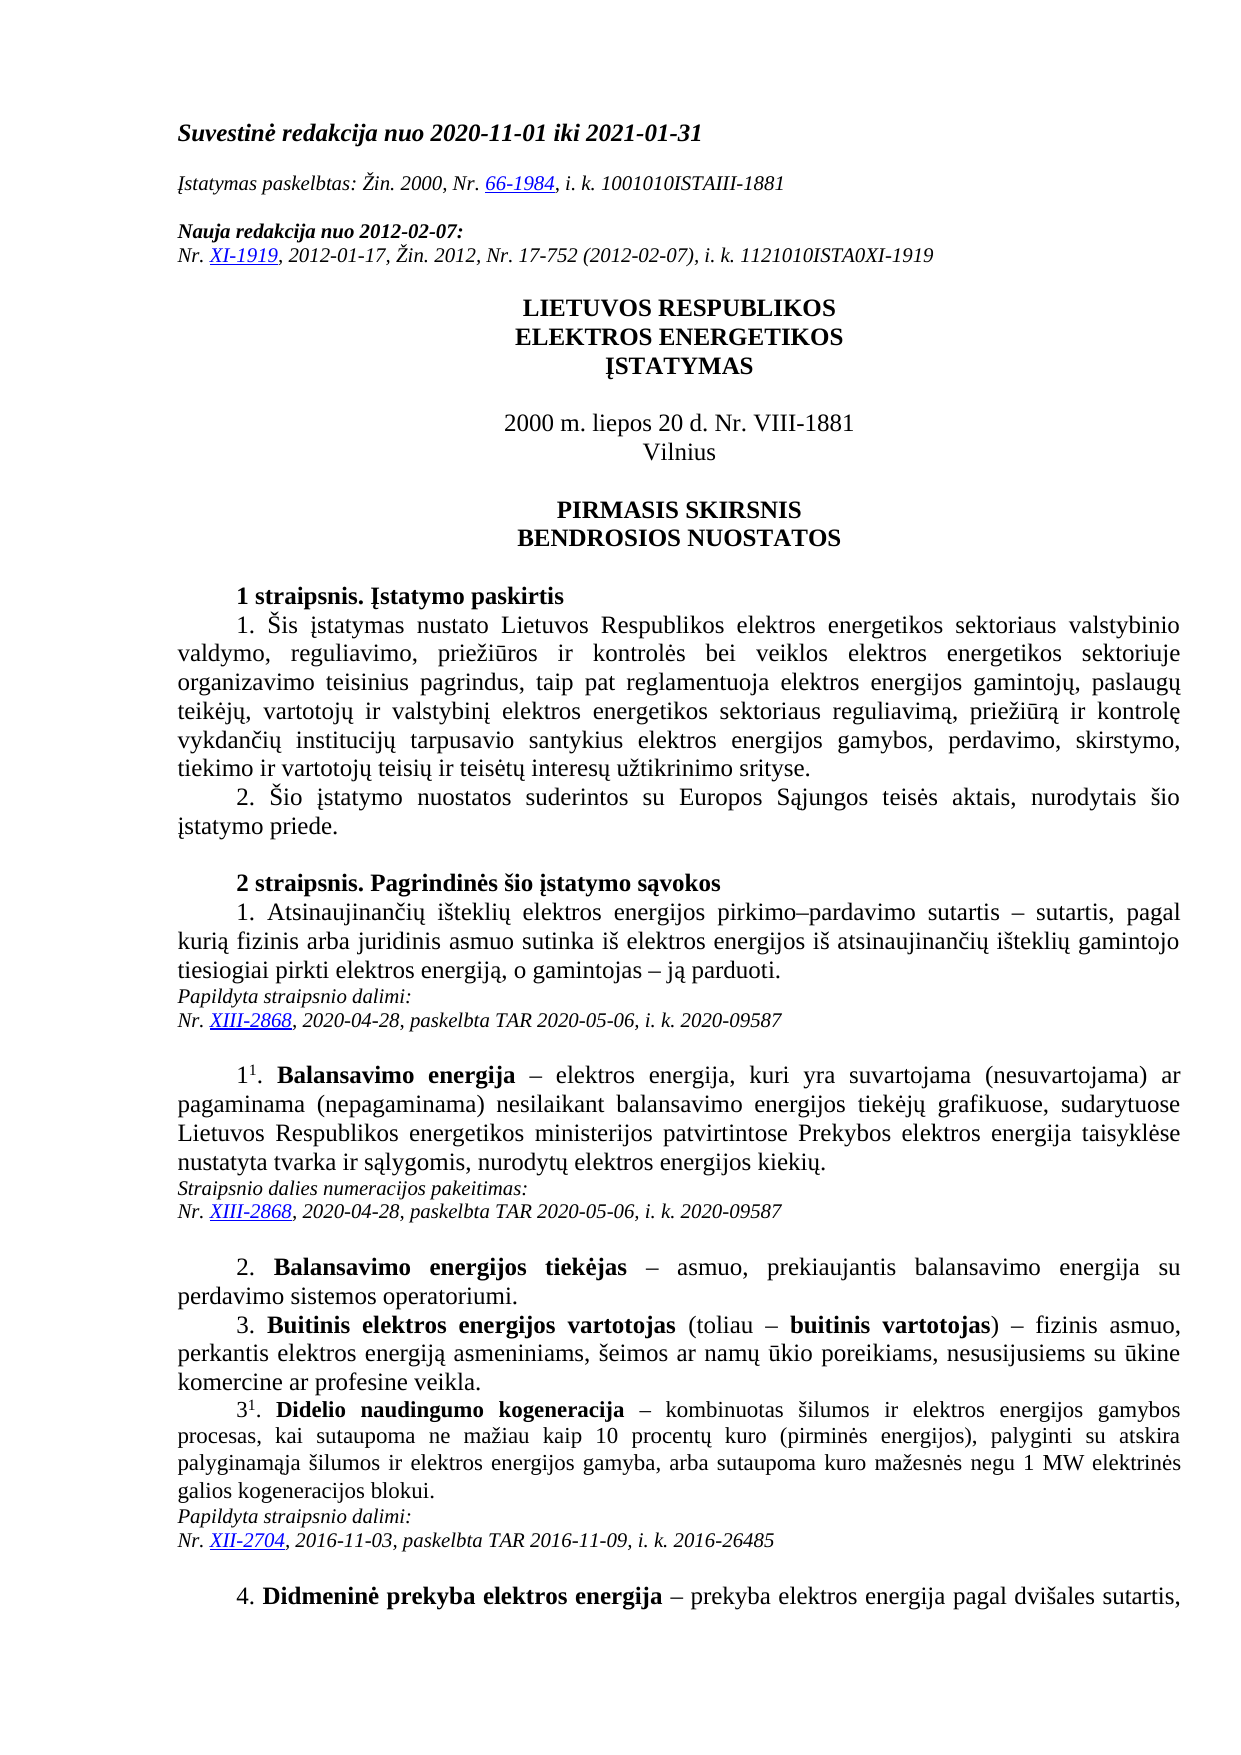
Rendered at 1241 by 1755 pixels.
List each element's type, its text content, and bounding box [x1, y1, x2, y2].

text LIETUVOS RESPUBLIKOS ELEKTROS ENERGETIKOS ĮSTATYMAS [177, 293, 1181, 380]
text 2 straipsnis. Pagrindinės šio įstatymo sąvokos [177, 868, 1181, 897]
text 3. Buitinis elektros energijos vartotojas (toliau – buitinis vartotojas) – fizinis asmuo, perkantis elektros energiją asmeniniams, šeimos ar namų ūkio poreikiams, nesusijusiems su ūkine komercine ar profesine veikla. [177, 1310, 1181, 1396]
text PIRMASIS SKIRSNIS [177, 495, 1181, 523]
text 2. Balansavimo energijos tiekėjas – asmuo, prekiaujantis balansavimo energija su perdavimo sistemos operatoriumi. [177, 1252, 1181, 1310]
text Nauja redakcija nuo 2012-02-07: [177, 219, 1181, 243]
text 2000 m. liepos 20 d. Nr. VIII-1881 [177, 408, 1181, 437]
text Nr. XI-1919, 2012-01-17, Žin. 2012, Nr. 17-752 (2012-02-07), i. k. 1121010ISTA0XI-1919 [177, 243, 1181, 267]
text BENDROSIOS NUOSTATOS [177, 523, 1181, 552]
text Nr. XIII-2868, 2020-04-28, paskelbta TAR 2020-05-06, i. k. 2020-09587 [177, 1008, 1181, 1032]
text Papildyta straipsnio dalimi: [177, 983, 1181, 1008]
text 1. Šis įstatymas nustato Lietuvos Respublikos elektros energetikos sektoriaus valstybinio valdymo, reguliavimo, priežiūros ir kontrolės bei veiklos elektros energetikos sektoriuje organizavimo teisinius pagrindus, taip pat reglamentuoja elektros energijos gamintojų, paslaugų teikėjų, vartotojų ir valstybinį elektros energetikos sektoriaus reguliavimą, priežiūrą ir kontrolę vykdančių institucijų tarpusavio santykius elektros energijos gamybos, perdavimo, skirstymo, tiekimo ir vartotojų teisių ir teisėtų interesų užtikrinimo srityse. [177, 610, 1181, 782]
text Vilnius [177, 437, 1181, 466]
text Papildyta straipsnio dalimi: [177, 1504, 1181, 1528]
text Įstatymas paskelbtas: Žin. 2000, Nr. 66-1984, i. k. 1001010ISTAIII-1881 [177, 171, 1181, 195]
text Straipsnio dalies numeracijos pakeitimas: [177, 1175, 1181, 1199]
text 11. Balansavimo energija – elektros energija, kuri yra suvartojama (nesuvartojama) ar pagaminama (nepagaminama) nesilaikant balansavimo energijos tiekėjų grafikuose, sudarytuose Lietuvos Respublikos energetikos ministerijos patvirtintose Prekybos elektros energija taisyklėse nustatyta tvarka ir sąlygomis, nurodytų elektros energijos kiekių. [177, 1060, 1181, 1175]
text 1 straipsnis. Įstatymo paskirtis [177, 581, 1181, 610]
text 1. Atsinaujinančių išteklių elektros energijos pirkimo–pardavimo sutartis – sutartis, pagal kurią fizinis arba juridinis asmuo sutinka iš elektros energijos iš atsinaujinančių išteklių gamintojo tiesiogiai pirkti elektros energiją, o gamintojas – ją parduoti. [177, 897, 1181, 983]
text Nr. XII-2704, 2016-11-03, paskelbta TAR 2016-11-09, i. k. 2016-26485 [177, 1528, 1181, 1552]
text Suvestinė redakcija nuo 2020-11-01 iki 2021-01-31 [177, 118, 1181, 147]
text 4. Didmeninė prekyba elektros energija – prekyba elektros energija pagal dvišales sutartis, [177, 1581, 1181, 1609]
text 31. Didelio naudingumo kogeneracija – kombinuotas šilumos ir elektros energijos gamybos procesas, kai sutaupoma ne mažiau kaip 10 procentų kuro (pirminės energijos), palyginti su atskira palyginamąja šilumos ir elektros energijos gamyba, arba sutaupoma kuro mažesnės negu 1 MW elektrinės galios kogeneracijos blokui. [177, 1396, 1181, 1504]
text 2. Šio įstatymo nuostatos suderintos su Europos Sąjungos teisės aktais, nurodytais šio įstatymo priede. [177, 782, 1181, 840]
text Nr. XIII-2868, 2020-04-28, paskelbta TAR 2020-05-06, i. k. 2020-09587 [177, 1199, 1181, 1223]
